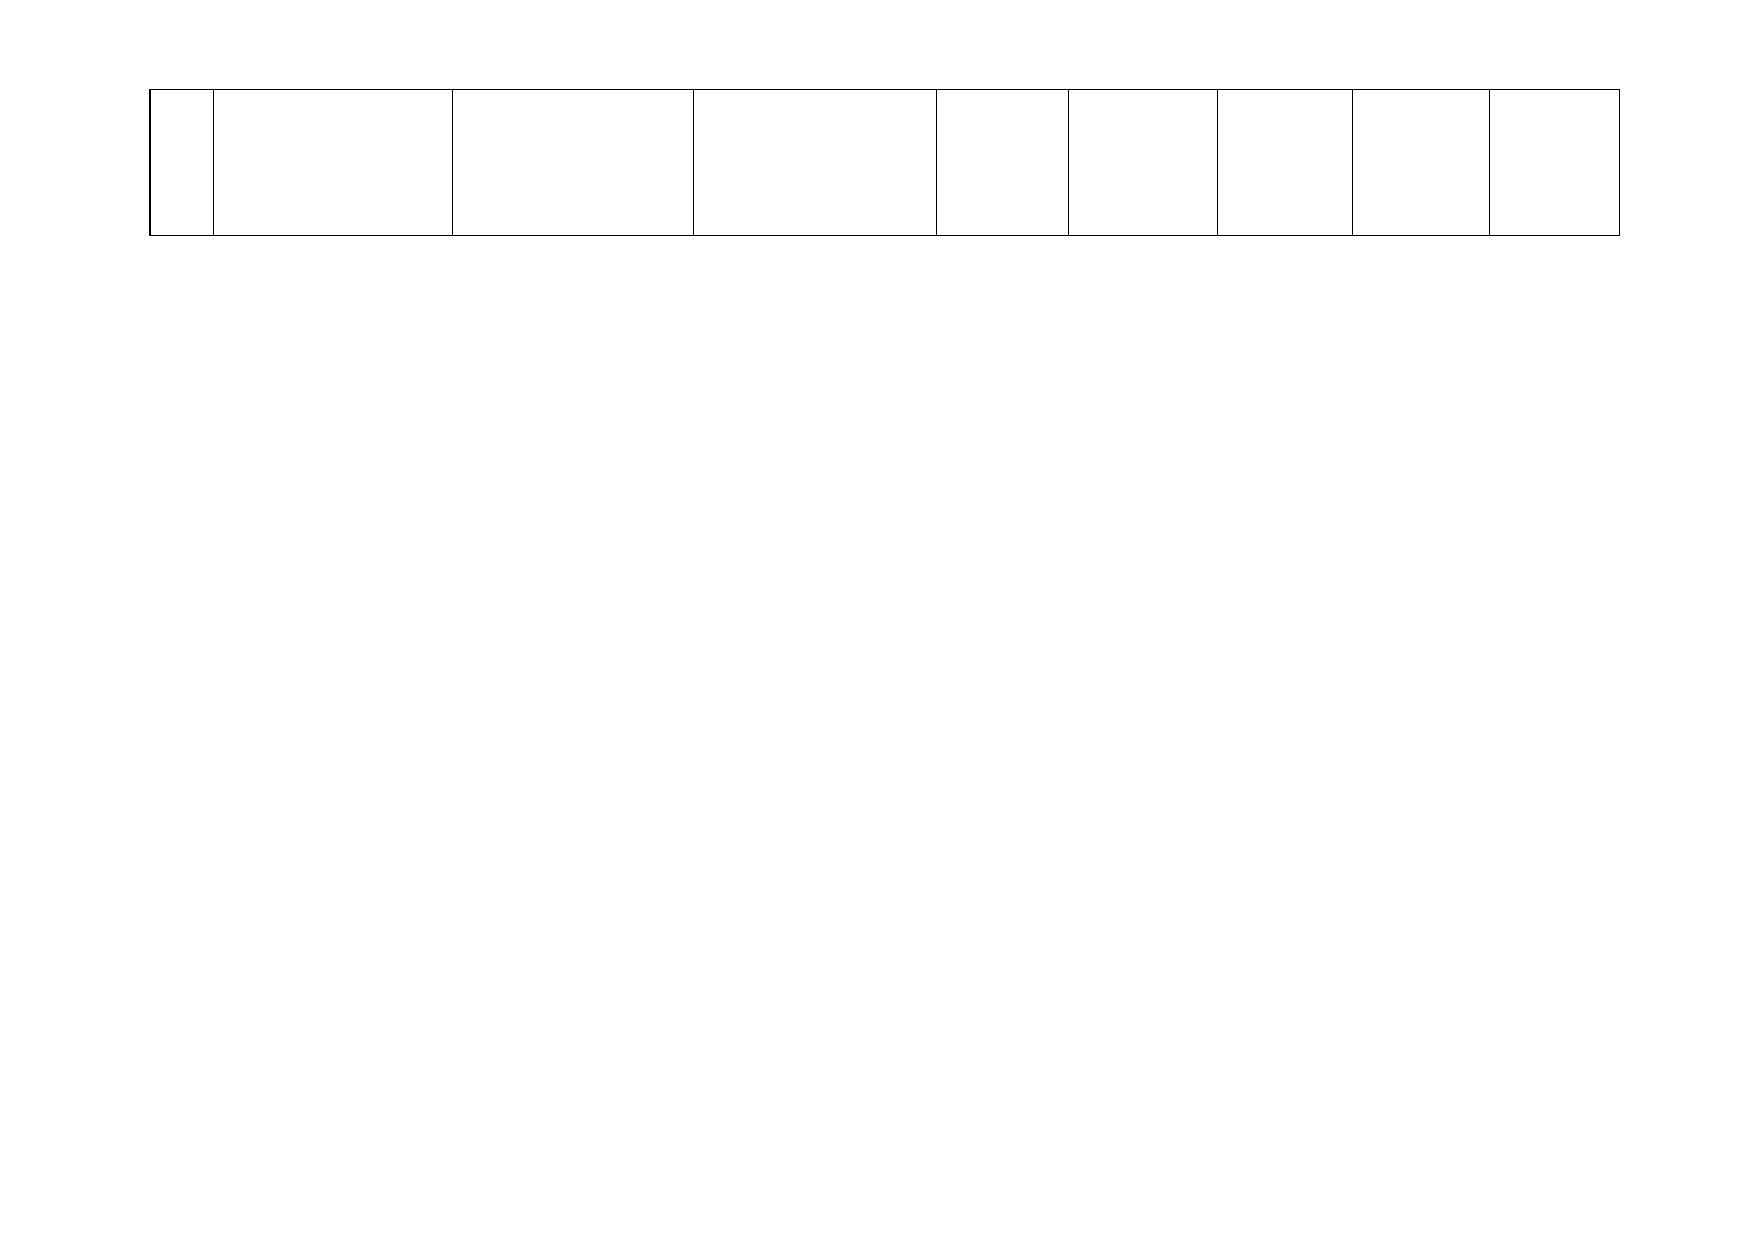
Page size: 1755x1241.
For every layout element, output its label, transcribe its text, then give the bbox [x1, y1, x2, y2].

table_cell [453, 90, 693, 235]
table_cell [214, 90, 452, 235]
table_cell 本案處理經過情形︵ 以下各欄 申請人請勿填寫 ︶ [151, 90, 213, 235]
table_cell [1490, 90, 1619, 235]
table_cell [937, 90, 1068, 235]
table_cell [1218, 90, 1352, 235]
table_cell [694, 90, 936, 235]
table_cell [1069, 90, 1217, 235]
table_cell [1620, 89, 1626, 235]
table_cell [1353, 90, 1489, 235]
